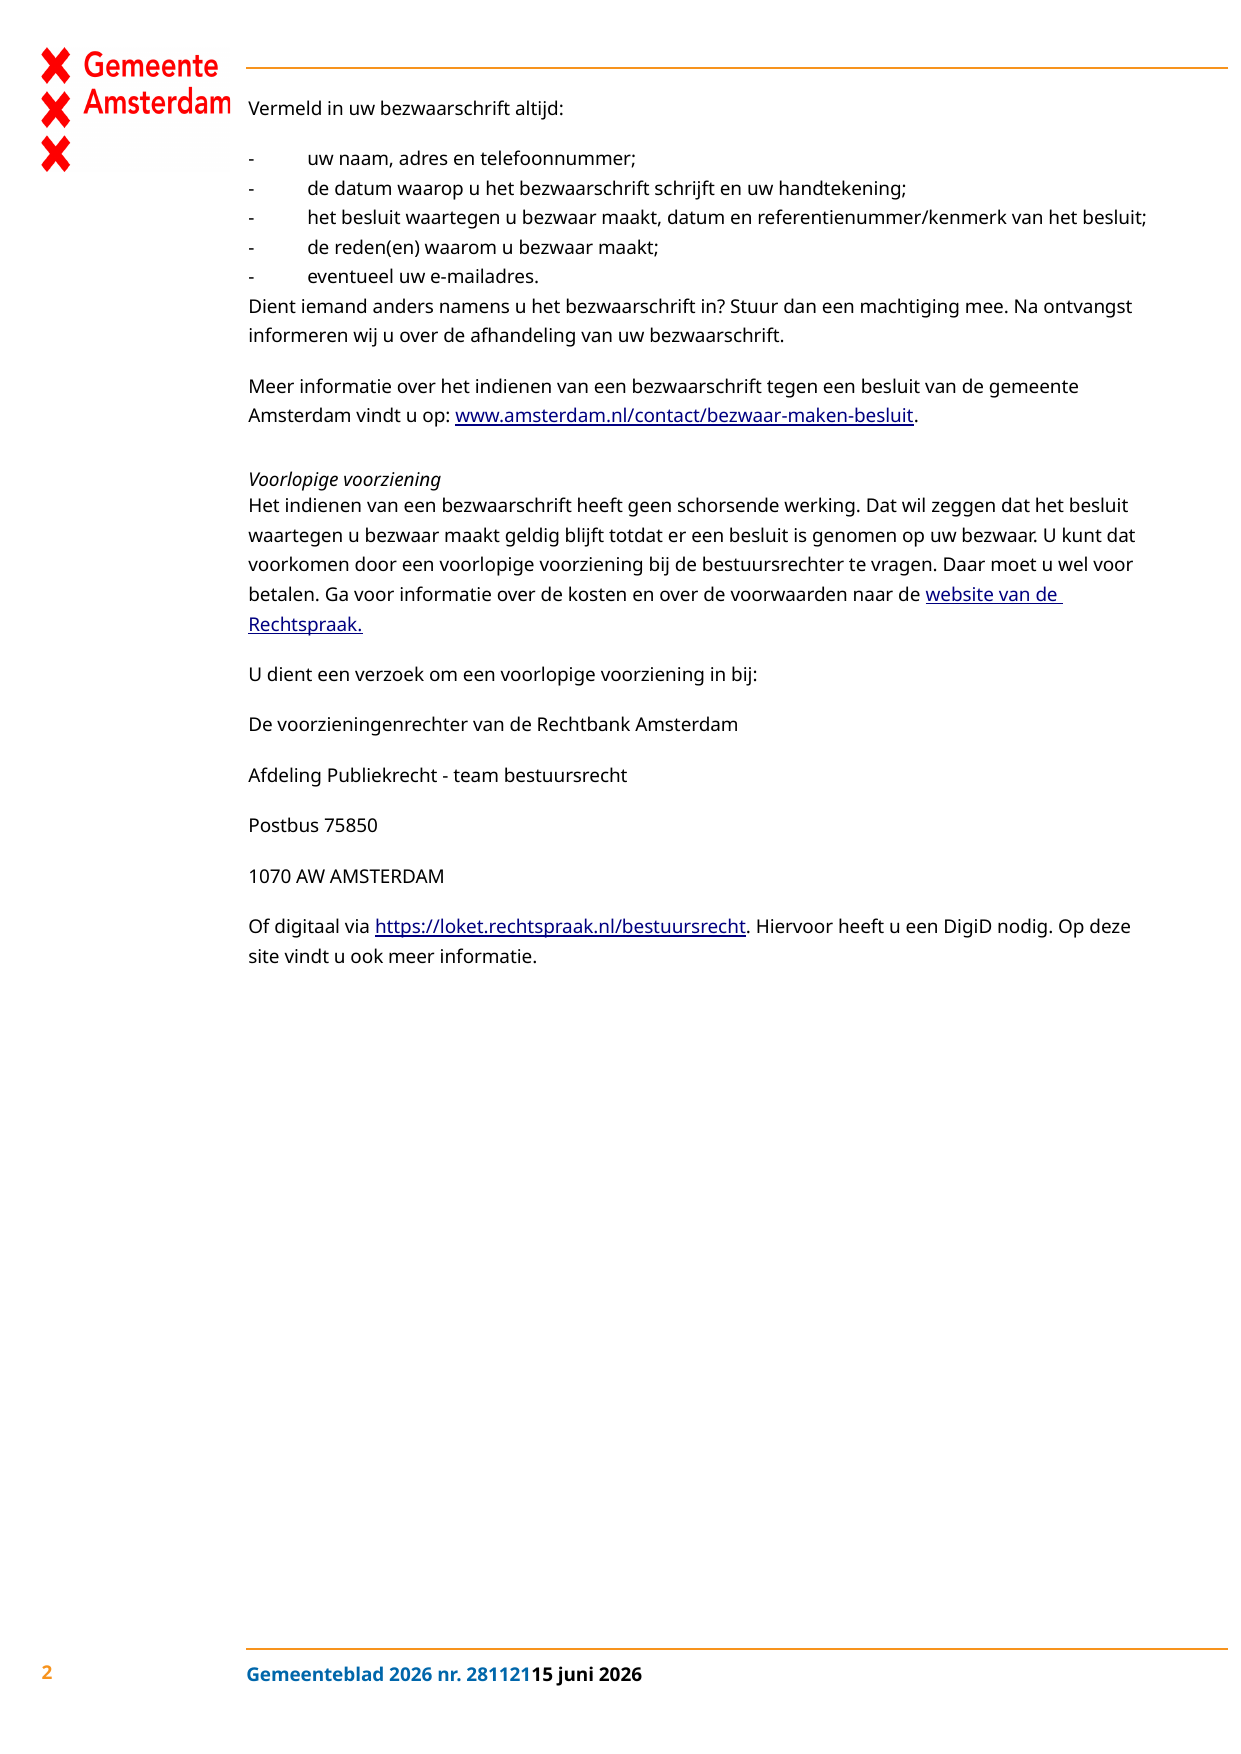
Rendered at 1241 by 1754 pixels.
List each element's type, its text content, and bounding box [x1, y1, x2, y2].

text Voorlopige voorziening [248, 467, 1152, 492]
text U dient een verzoek om een voorlopige voorziening in bij: [248, 661, 1152, 687]
text Dient iemand anders namens u het bezwaarschrift in? Stuur dan een machtiging mee. Na ontvangst informeren wij u over de afhandeling van uw bezwaarschrift. [248, 293, 1152, 348]
list de reden(en) waarom u bezwaar maakt; [248, 234, 1152, 260]
list het besluit waartegen u bezwaar maakt, datum en referentienummer/kenmerk van het besluit; [248, 204, 1152, 230]
text Vermeld in uw bezwaarschrift altijd: [248, 95, 1152, 121]
text De voorzieningenrechter van de Rechtbank Amsterdam [248, 712, 1152, 737]
list eventueel uw e-mailadres. [248, 263, 1152, 289]
text Afdeling Publiekrecht - team bestuursrecht [248, 762, 1152, 788]
list uw naam, adres en telefoonnummer; [248, 145, 1152, 171]
text Meer informatie over het indienen van een bezwaarschrift tegen een besluit van de gemeente Amsterdam vindt u op: www.amsterdam.nl/contact/bezwaar-maken-besluit. [248, 373, 1152, 428]
list de datum waarop u het bezwaarschrift schrijft en uw handtekening; [248, 175, 1152, 201]
text 1070 AW AMSTERDAM [248, 863, 1152, 888]
picture [41, 47, 231, 172]
text Postbus 75850 [248, 812, 1152, 838]
text Of digitaal via https://loket.rechtspraak.nl/bestuursrecht. Hiervoor heeft u een DigiD nodig. Op deze site vindt u ook meer informatie. [248, 913, 1152, 968]
text Het indienen van een bezwaarschrift heeft geen schorsende werking. Dat wil zeggen dat het besluit waartegen u bezwaar maakt geldig blijft totdat er een besluit is genomen op uw bezwaar. U kunt dat voorkomen door een voorlopige voorziening bij de bestuursrechter te vragen. Daar moet u wel voor betalen. Ga voor informatie over de kosten en over de voorwaarden naar de website van de Rechtspraak. [248, 492, 1152, 636]
